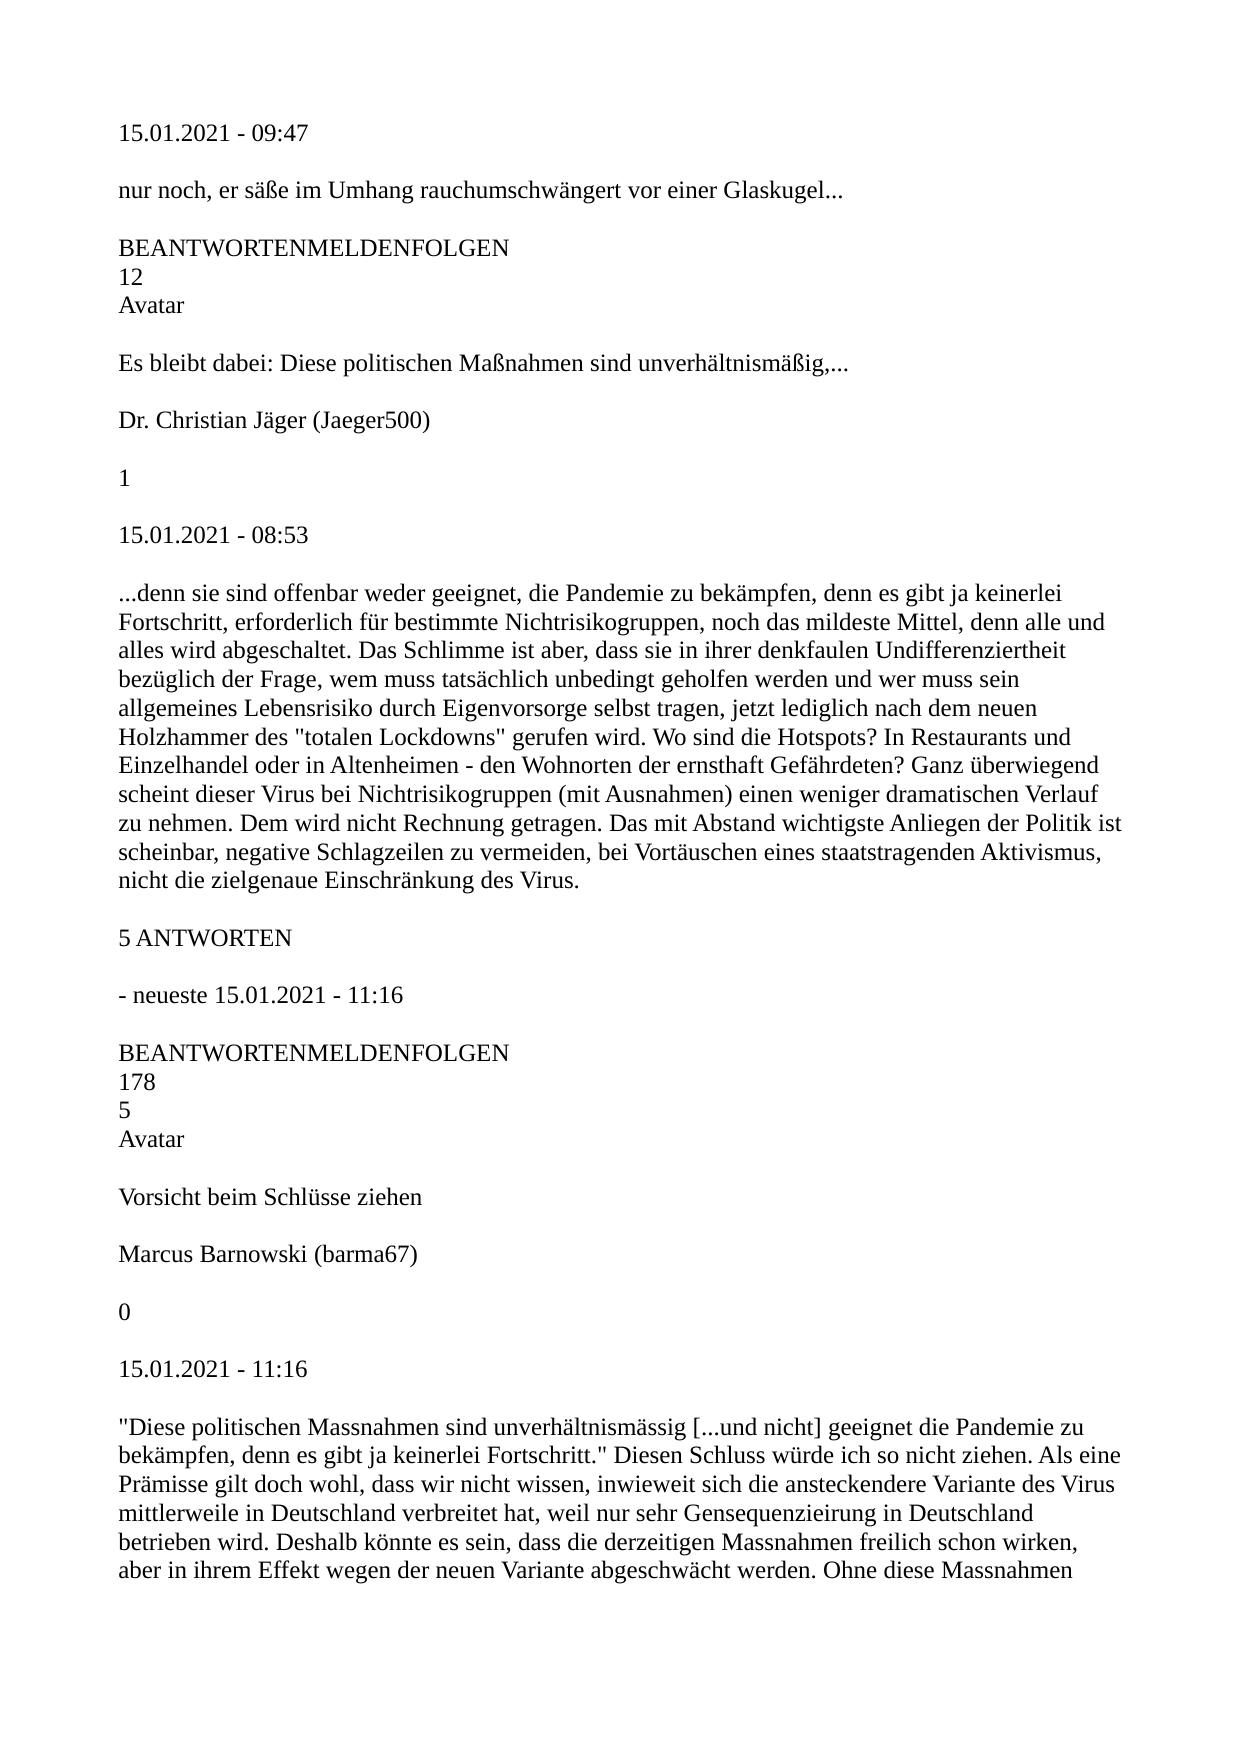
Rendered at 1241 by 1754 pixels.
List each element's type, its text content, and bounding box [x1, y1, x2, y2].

text - neueste 15.01.2021 - 11:16 [118, 981, 1122, 1009]
text ...denn sie sind offenbar weder geeignet, die Pandemie zu bekämpfen, denn es gibt ja keinerlei Fortschritt, erforderlich für bestimmte Nichtrisikogruppen, noch das mildeste Mittel, denn alle und alles wird abgeschaltet. Das Schlimme ist aber, dass sie in ihrer denkfaulen Undifferenziertheit bezüglich der Frage, wem muss tatsächlich unbedingt geholfen werden und wer muss sein allgemeines Lebensrisiko durch Eigenvorsorge selbst tragen, jetzt lediglich nach dem neuen Holzhammer des "totalen Lockdowns" gerufen wird. Wo sind die Hotspots? In Restaurants und Einzelhandel oder in Altenheimen - den Wohnorten der ernsthaft Gefährdeten? Ganz überwiegend scheint dieser Virus bei Nichtrisikogruppen (mit Ausnahmen) einen weniger dramatischen Verlauf zu nehmen. Dem wird nicht Rechnung getragen. Das mit Abstand wichtigste Anliegen der Politik ist scheinbar, negative Schlagzeilen zu vermeiden, bei Vortäuschen eines staatstragenden Aktivismus, nicht die zielgenaue Einschränkung des Virus. [118, 578, 1122, 894]
text Marcus Barnowski (barma67) [118, 1239, 1122, 1268]
text Avatar [118, 291, 1122, 319]
text Es bleibt dabei: Diese politischen Maßnahmen sind unverhältnismäßig,... [118, 348, 1122, 377]
text Vorsicht beim Schlüsse ziehen [118, 1182, 1122, 1211]
text Dr. Christian Jäger (Jaeger500) [118, 406, 1122, 434]
text 5 [118, 1096, 1122, 1124]
text 178 [118, 1067, 1122, 1096]
text nur noch, er säße im Umhang rauchumschwängert vor einer Glaskugel... [118, 176, 1122, 204]
text 15.01.2021 - 11:16 [118, 1354, 1122, 1383]
text 12 [118, 262, 1122, 291]
text BEANTWORTENMELDENFOLGEN [118, 1038, 1122, 1067]
text Avatar [118, 1124, 1122, 1153]
text 1 [118, 463, 1122, 492]
text 15.01.2021 - 09:47 [118, 118, 1122, 147]
text BEANTWORTENMELDENFOLGEN [118, 233, 1122, 262]
text 15.01.2021 - 08:53 [118, 521, 1122, 549]
text "Diese politischen Massnahmen sind unverhältnismässig [...und nicht] geeignet die Pandemie zu bekämpfen, denn es gibt ja keinerlei Fortschritt." Diesen Schluss würde ich so nicht ziehen. Als eine Prämisse gilt doch wohl, dass wir nicht wissen, inwieweit sich die ansteckendere Variante des Virus mittlerweile in Deutschland verbreitet hat, weil nur sehr Gensequenzieirung in Deutschland betrieben wird. Deshalb könnte es sein, dass die derzeitigen Massnahmen freilich schon wirken, aber in ihrem Effekt wegen der neuen Variante abgeschwächt werden. Ohne diese Massnahmen [118, 1412, 1122, 1584]
text 0 [118, 1297, 1122, 1326]
text 5 ANTWORTEN [118, 923, 1122, 952]
